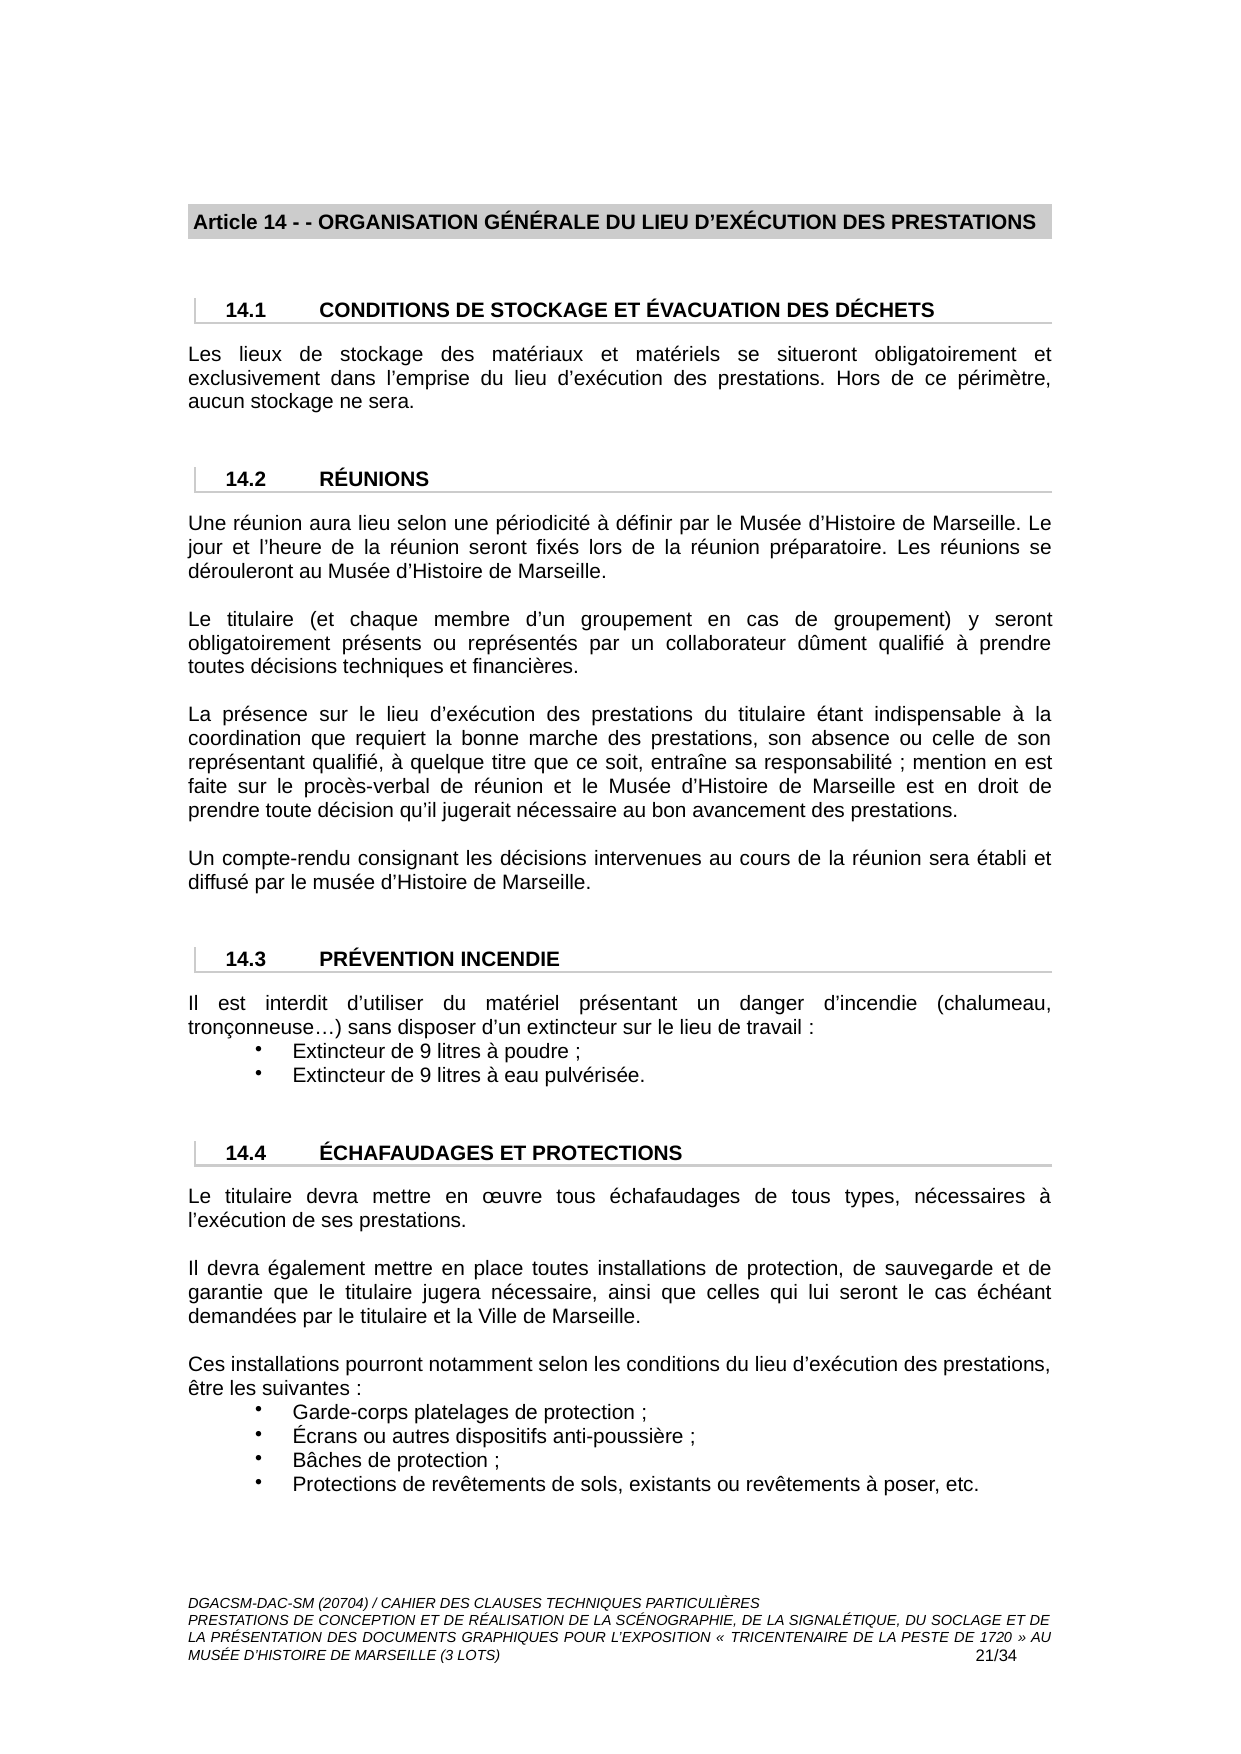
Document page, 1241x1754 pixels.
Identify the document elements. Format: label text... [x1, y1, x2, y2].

text Le titulaire devra mettre en œuvre tous échafaudages de tous types, nécessaires à l’exécution de ses prestations. [188, 1184, 1052, 1232]
list Extincteur de 9 litres à eau pulvérisée. [255, 1063, 1023, 1087]
text Il est interdit d’utiliser du matériel présentant un danger d’incendie (chalumeau, tronçonneuse…) sans disposer d’un extincteur sur le lieu de travail : [188, 991, 1052, 1039]
subtitle PRÉVENTION INCENDIE [196, 947, 1052, 971]
list Bâches de protection ; [255, 1448, 1023, 1472]
list Écrans ou autres dispositifs anti-poussière ; [255, 1424, 1023, 1448]
text Le titulaire (et chaque membre d’un groupement en cas de groupement) y seront obligatoirement présents ou représentés par un collaborateur dûment qualifié à prendre toutes décisions techniques et financières. [188, 606, 1052, 678]
subtitle CONDITIONS DE STOCKAGE ET ÉVACUATION DES DÉCHETS [196, 298, 1052, 322]
text Un compte-rendu consignant les décisions intervenues au cours de la réunion sera établi et diffusé par le musée d’Histoire de Marseille. [188, 846, 1052, 894]
text Il devra également mettre en place toutes installations de protection, de sauvegarde et de garantie que le titulaire jugera nécessaire, ainsi que celles qui lui seront le cas échéant demandées par le titulaire et la Ville de Marseille. [188, 1256, 1052, 1328]
subtitle ÉCHAFAUDAGES ET PROTECTIONS [196, 1141, 1052, 1164]
list Extincteur de 9 litres à poudre ; [255, 1039, 1023, 1063]
text Une réunion aura lieu selon une périodicité à définir par le Musée d’Histoire de Marseille. Le jour et l’heure de la réunion seront fixés lors de la réunion préparatoire. Les réunions se dérouleront au Musée d’Histoire de Marseille. [188, 511, 1052, 582]
text Les lieux de stockage des matériaux et matériels se situeront obligatoirement et exclusivement dans l’emprise du lieu d’exécution des prestations. Hors de ce périmètre, aucun stockage ne sera. [188, 341, 1052, 413]
list Protections de revêtements de sols, existants ou revêtements à poser, etc. [255, 1472, 1023, 1496]
subtitle RÉUNIONS [196, 467, 1052, 491]
subtitle - ORGANISATION GÉNÉRALE DU LIEU D’EXÉCUTION DES PRESTATIONS [190, 207, 1050, 237]
list Garde-corps platelages de protection ; [255, 1400, 1023, 1424]
text Ces installations pourront notamment selon les conditions du lieu d’exécution des prestations, être les suivantes : [188, 1352, 1052, 1400]
text La présence sur le lieu d’exécution des prestations du titulaire étant indispensable à la coordination que requiert la bonne marche des prestations, son absence ou celle de son représentant qualifié, à quelque titre que ce soit, entraîne sa responsabilité ; mention en est faite sur le procès-verbal de réunion et le Musée d’Histoire de Marseille est en droit de prendre toute décision qu’il jugerait nécessaire au bon avancement des prestations. [188, 702, 1052, 822]
